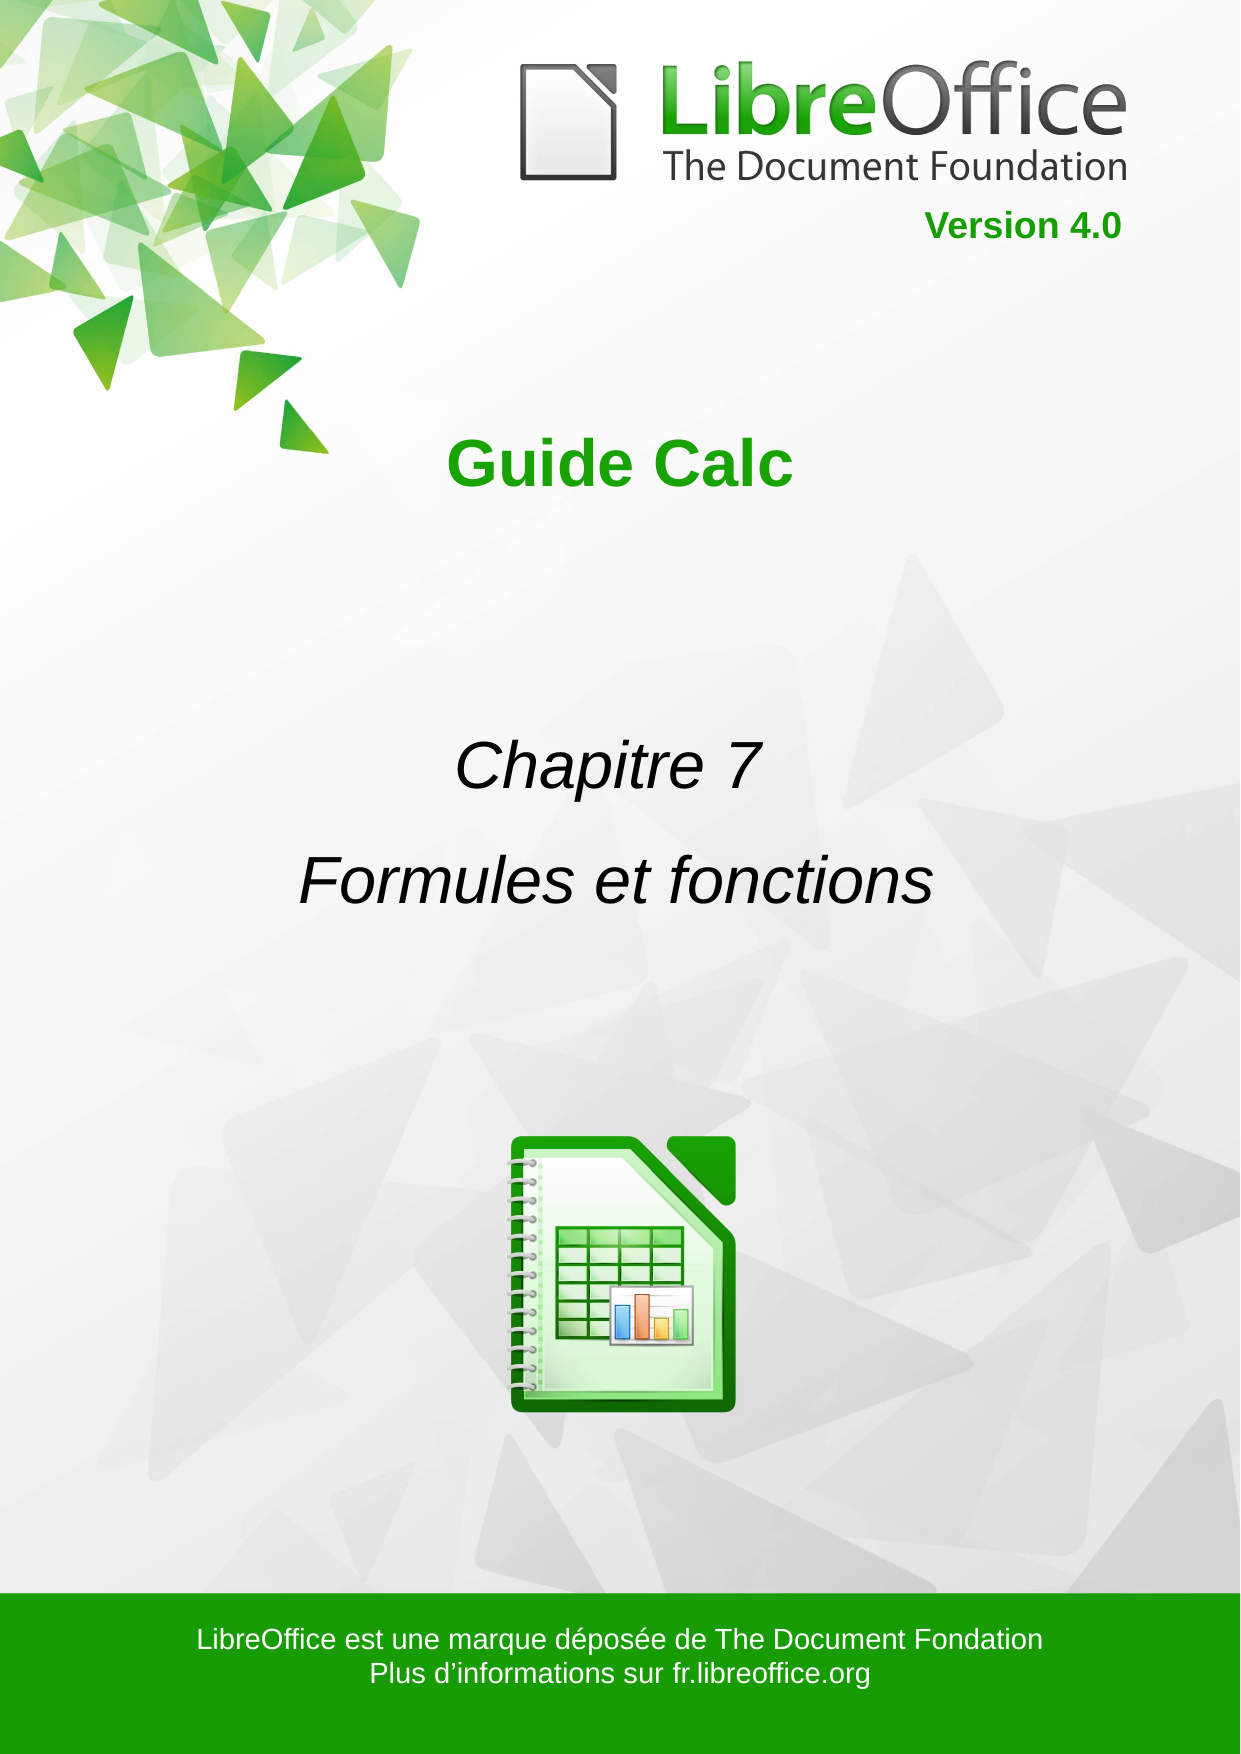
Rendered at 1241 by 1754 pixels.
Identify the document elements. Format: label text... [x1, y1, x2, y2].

picture [0, 0, 1241, 1754]
subtitle Chapitre 7 Formules et fonctions [0, 726, 1240, 917]
text Guide Calc [0, 424, 1240, 501]
text Version 4.0 [0, 203, 1122, 247]
